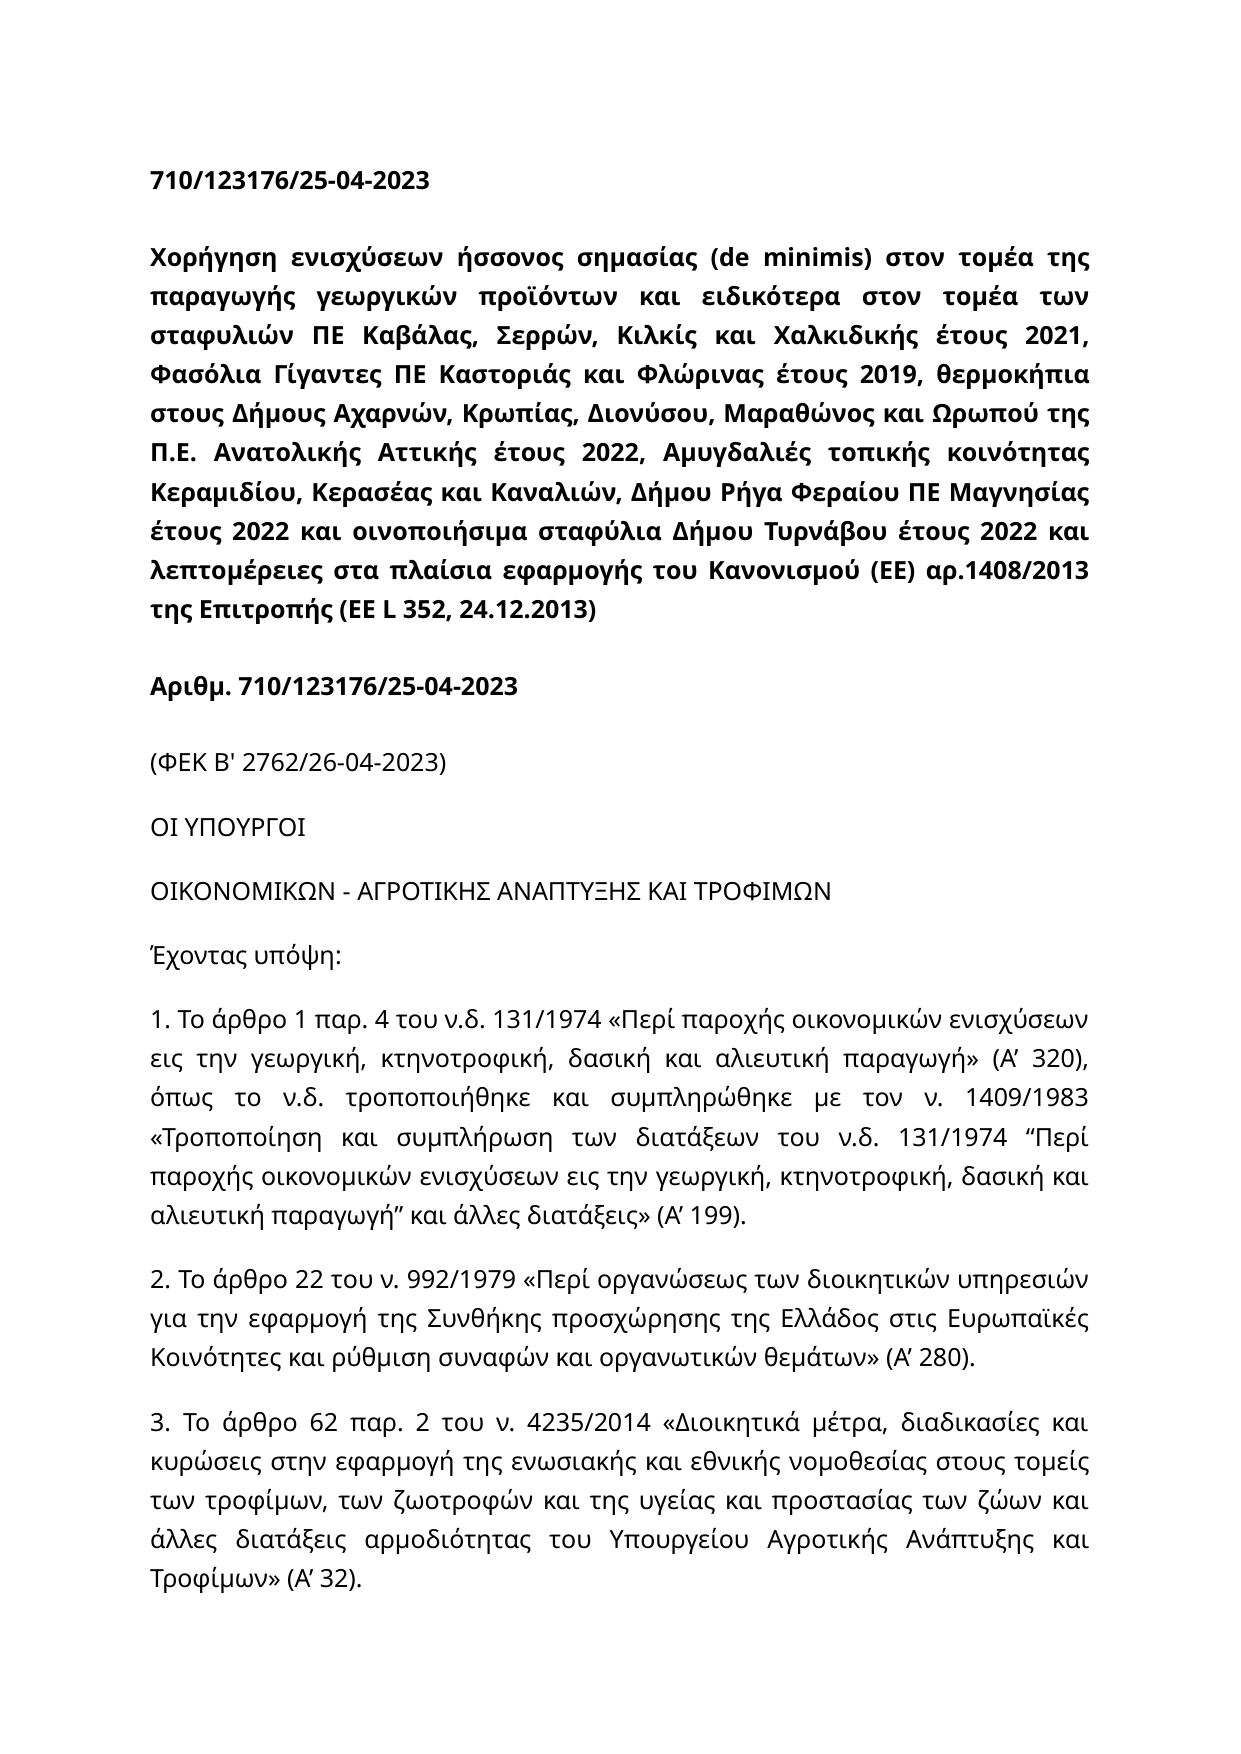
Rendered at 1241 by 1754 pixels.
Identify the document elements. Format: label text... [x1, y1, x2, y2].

text Έχοντας υπόψη: [150, 937, 1090, 972]
text 2. Το άρθρο 22 του ν. 992/1979 «Περί οργανώσεως των διοικητικών υπηρεσιών για την εφαρμογή της Συνθήκης προσχώρησης της Ελλάδος στις Ευρωπαϊκές Κοινότητες και ρύθμιση συναφών και οργανωτικών θεμάτων» (Α’ 280). [150, 1262, 1090, 1374]
text ΟΙΚΟΝΟΜΙΚΩΝ - ΑΓΡΟΤΙΚΗΣ ΑΝΑΠΤΥΞΗΣ ΚΑΙ TΡΟΦΙΜΩΝ [150, 873, 1090, 907]
text 3. Το άρθρο 62 παρ. 2 του ν. 4235/2014 «Διοικητικά μέτρα, διαδικασίες και κυρώσεις στην εφαρμογή της ενωσιακής και εθνικής νομοθεσίας στους τομείς των τροφίμων, των ζωοτροφών και της υγείας και προστασίας των ζώων και άλλες διατάξεις αρμοδιότητας του Υπουργείου Αγροτικής Ανάπτυξης και Τροφίμων» (Α’ 32). [150, 1404, 1090, 1595]
text 1. Το άρθρο 1 παρ. 4 του ν.δ. 131/1974 «Περί παροχής οικονομικών ενισχύσεων εις την γεωργική, κτηνοτροφική, δασική και αλιευτική παραγωγή» (Α’ 320), όπως το ν.δ. τροποποιήθηκε και συμπληρώθηκε με τον ν. 1409/1983 «Τροποποίηση και συμπλήρωση των διατάξεων του ν.δ. 131/1974 “Περί παροχής οικονομικών ενισχύσεων εις την γεωργική, κτηνοτροφική, δασική και αλιευτική παραγωγή” και άλλες διατάξεις» (Α’ 199). [150, 1002, 1090, 1232]
title Χορήγηση ενισχύσεων ήσσονος σημασίας (de minimis) στον τομέα της παραγωγής γεωργικών προϊόντων και ειδικότερα στον τομέα των σταφυλιών ΠΕ Καβάλας, Σερρών, Κιλκίς και Χαλκιδικής έτους 2021, Φασόλια Γίγαντες ΠΕ Καστοριάς και Φλώρινας έτους 2019, θερμοκήπια στους Δήμους Αχαρνών, Κρωπίας, Διονύσου, Μαραθώνος και Ωρωπού της Π.Ε. Ανατολικής Αττικής έτους 2022, Αμυγδαλιές τοπικής κοινότητας Κεραμιδίου, Κερασέας και Καναλιών, Δήμου Ρήγα Φεραίου ΠΕ Μαγνησίας έτους 2022 και οινοποιήσιμα σταφύλια Δήμου Τυρνάβου έτους 2022 και λεπτομέρειες στα πλαίσια εφαρμογής του Κανονισμού (ΕΕ) αρ.1408/2013 της Επιτροπής (ΕΕ L 352, 24.12.2013) [150, 239, 1090, 626]
text (ΦΕΚ Β' 2762/26-04-2023) [150, 745, 1090, 779]
text ΟΙ ΥΠΟΥΡΓΟΙ [150, 809, 1090, 843]
title 710/123176/25-04-2023 [150, 162, 1090, 197]
title Αριθμ. 710/123176/25-04-2023 [150, 668, 1090, 702]
